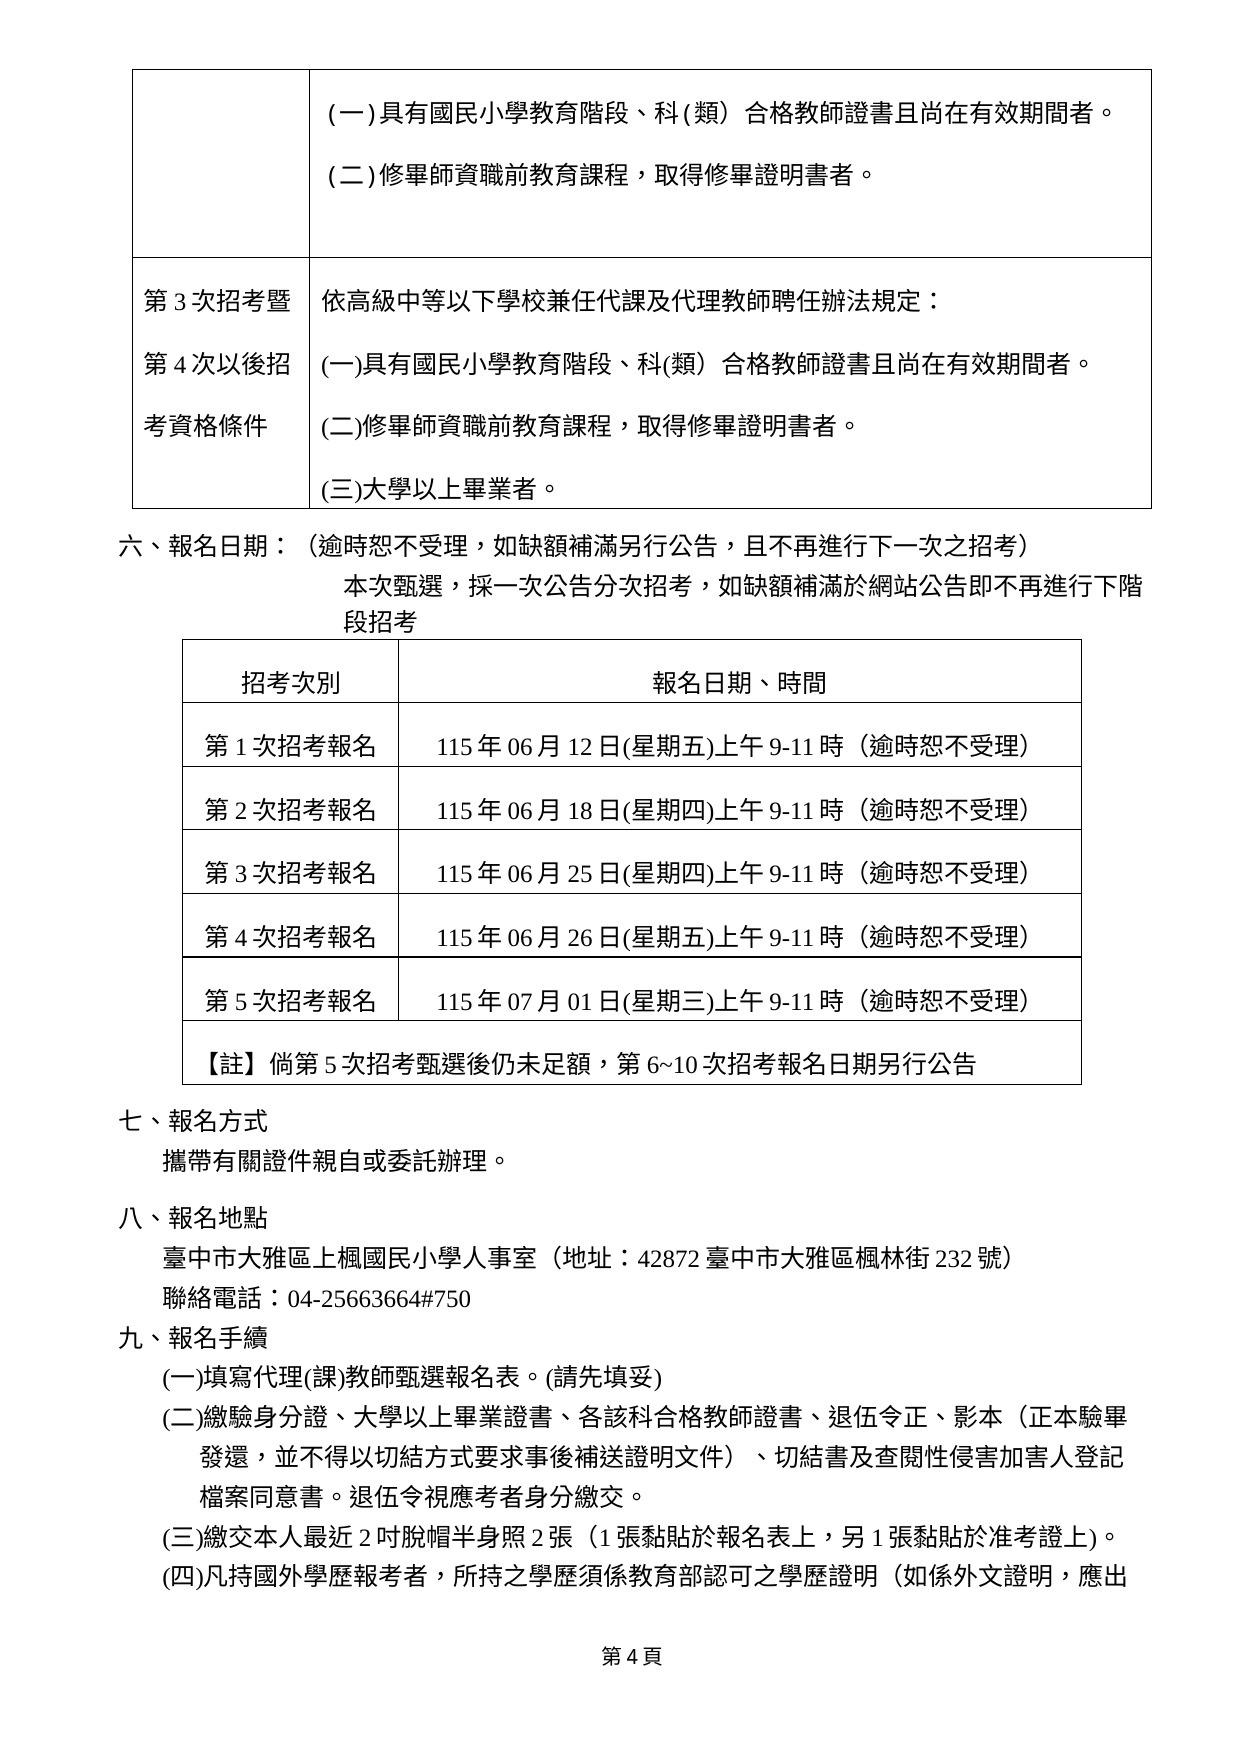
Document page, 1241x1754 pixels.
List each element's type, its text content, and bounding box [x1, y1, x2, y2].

table_cell 115年06月25日(星期四)上午9-11時（逾時恕不受理） [399, 830, 1081, 893]
table_cell 【註】倘第5次招考甄選後仍未足額，第6~10次招考報名日期另行公告 [183, 1021, 1081, 1083]
table_header 招考次別 [183, 640, 398, 702]
text 攜帶有關證件親自或委託辦理。 [162, 1142, 1146, 1178]
text 八、報名地點 [118, 1199, 1146, 1235]
table_cell [133, 70, 309, 257]
table_cell 第4次招考報名 [183, 894, 398, 956]
table_header (一)具有國民小學教育階段、科(類）合格教師證書且尚在有效期間者。 (二)修畢師資職前教育課程，取得修畢證明書者。 [321, 70, 1140, 194]
table_header 報名日期、時間 [399, 640, 1081, 702]
text 七、報名方式 [118, 1102, 1146, 1138]
text (一)填寫代理(課)教師甄選報名表。(請先填妥) [162, 1358, 1146, 1394]
text 本次甄選，採一次公告分次招考，如缺額補滿於網站公告即不再進行下階段招考 [343, 566, 1146, 639]
text 九、報名手續 [118, 1318, 1146, 1354]
table_cell 第1次招考報名 [183, 703, 398, 766]
table_cell 第5次招考報名 [183, 958, 398, 1020]
text (二)繳驗身分證、大學以上畢業證書、各該科合格教師證書、退伍令正、影本（正本驗畢發還，並不得以切結方式要求事後補送證明文件）、切結書及查閱性侵害加害人登記檔案同意書。退伍令視應考者身分繳交。 [162, 1398, 1146, 1513]
table_cell 第2次招考報名 [183, 767, 398, 829]
text 六、報名日期：（逾時恕不受理，如缺額補滿另行公告，且不再進行下一次之招考） [118, 526, 1146, 563]
text (四)凡持國外學歷報考者，所持之學歷須係教育部認可之學歷證明（如係外文證明，應出 [162, 1557, 1146, 1593]
table_cell 第3次招考暨第4次以後招考資格條件 [133, 258, 309, 508]
table_cell 115年06月12日(星期五)上午9-11時（逾時恕不受理） [399, 703, 1081, 766]
table_cell [310, 70, 1151, 257]
table_cell 第3次招考報名 [183, 830, 398, 893]
text 聯絡電話：04-25663664#750 [162, 1278, 1146, 1314]
table_cell 115年06月26日(星期五)上午9-11時（逾時恕不受理） [399, 894, 1081, 956]
text 臺中市大雅區上楓國民小學人事室（地址：42872臺中市大雅區楓林街232號） [162, 1238, 1146, 1275]
table_cell 115年06月18日(星期四)上午9-11時（逾時恕不受理） [399, 767, 1081, 829]
table_cell 115年07月01日(星期三)上午9-11時（逾時恕不受理） [399, 958, 1081, 1020]
table_cell 依高級中等以下學校兼任代課及代理教師聘任辦法規定： (一)具有國民小學教育階段、科(類）合格教師證書且尚在有效期間者。 (二)修畢師資職前教育課程，取得修畢證明書者。 (三)大學以上畢業者。 [310, 258, 1151, 508]
text (三)繳交本人最近2吋脫帽半身照2張（1張黏貼於報名表上，另1張黏貼於准考證上)。 [162, 1517, 1146, 1553]
